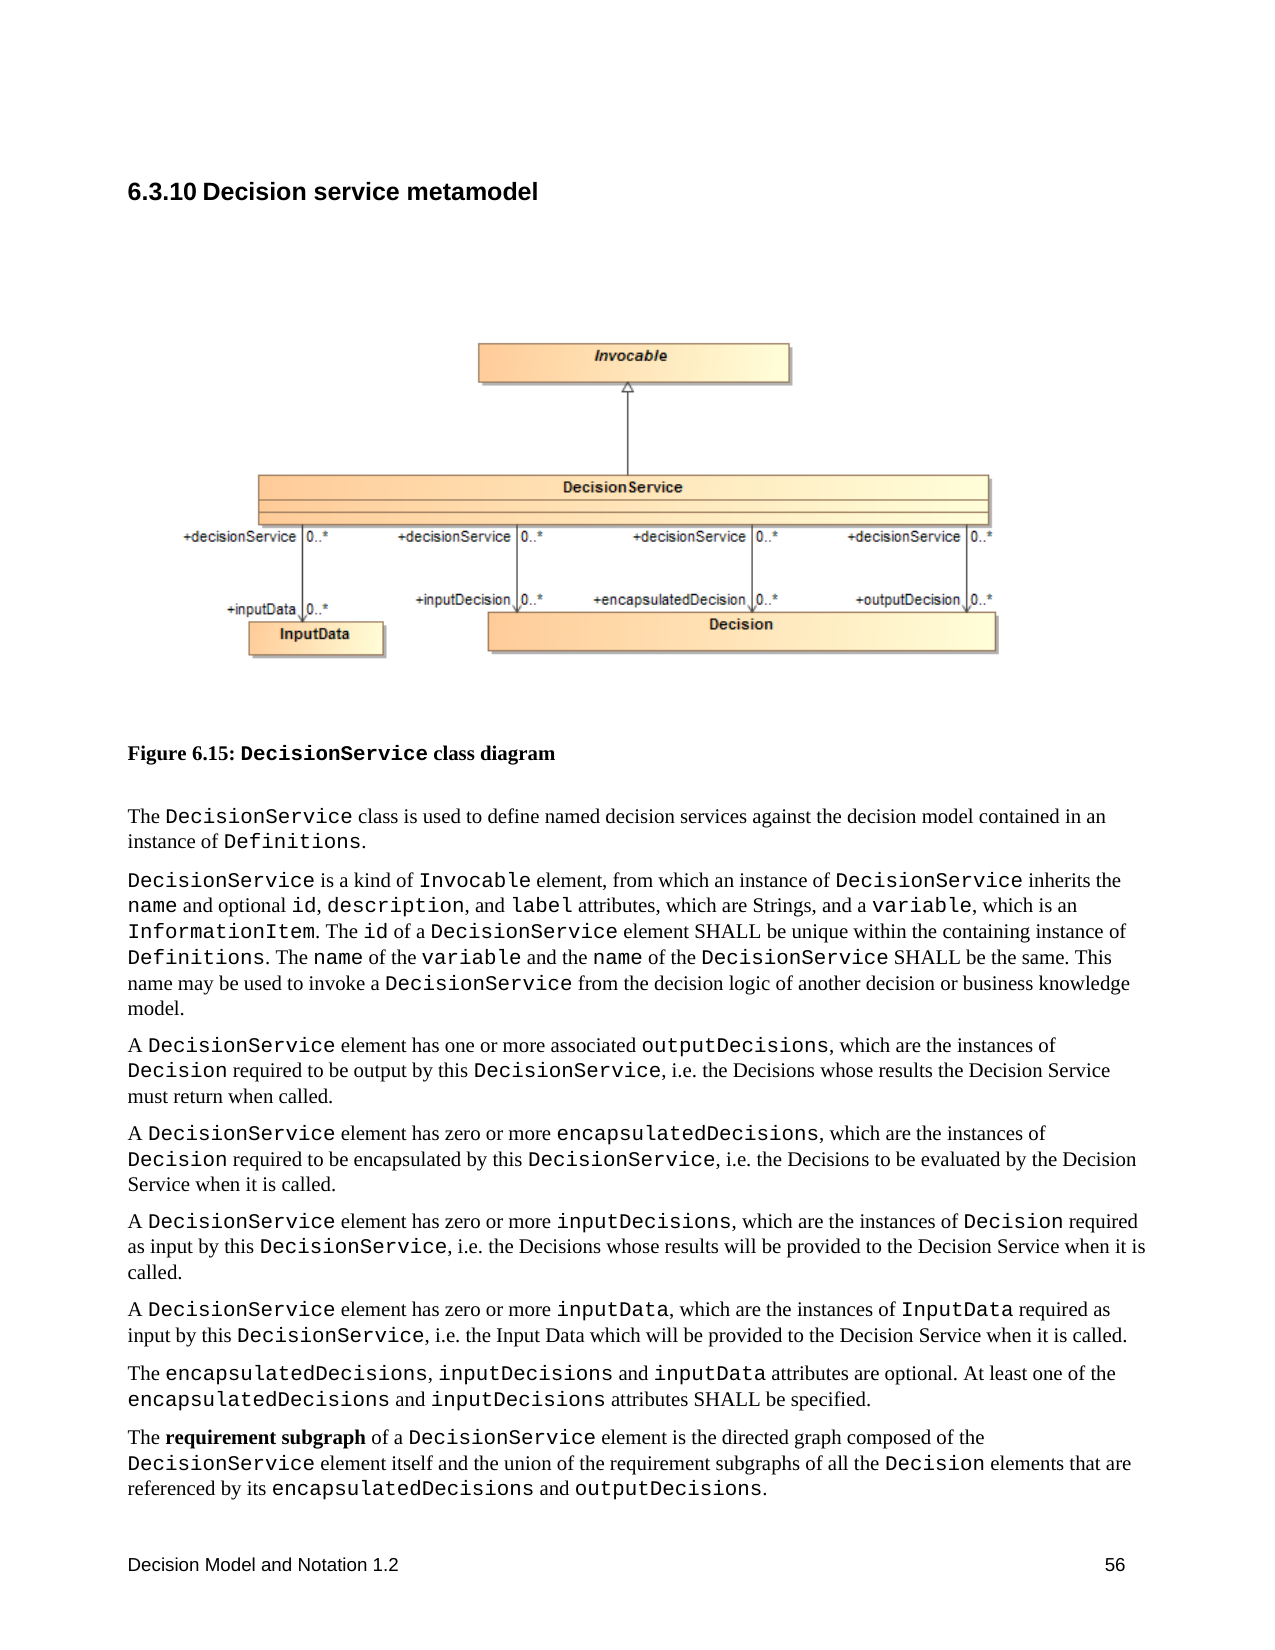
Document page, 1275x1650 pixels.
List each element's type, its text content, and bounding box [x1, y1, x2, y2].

text A DecisionService element has zero or more inputDecisions, which are the instances of Decision required as input by this DecisionService, i.e. the Decisions whose results will be provided to the Decision Service when it is called. [127, 1209, 1147, 1284]
text Figure 6.15: DecisionService class diagram [127, 742, 1147, 767]
text A DecisionService element has zero or more inputData, which are the instances of InputData required as input by this DecisionService, i.e. the Input Data which will be provided to the Decision Service when it is called. [127, 1297, 1147, 1348]
text The encapsulatedDecisions, inputDecisions and inputData attributes are optional. At least one of the encapsulatedDecisions and inputDecisions attributes SHALL be specified. [127, 1361, 1147, 1412]
text The DecisionService class is used to define named decision services against the decision model contained in an instance of Definitions. [127, 803, 1147, 855]
text A DecisionService element has zero or more encapsulatedDecisions, which are the instances of Decision required to be encapsulated by this DecisionService, i.e. the Decisions to be evaluated by the Decision Service when it is called. [127, 1121, 1147, 1196]
text DecisionService is a kind of Invocable element, from which an instance of DecisionService inherits the name and optional id, description, and label attributes, which are Strings, and a variable, which is an InformationItem. The id of a DecisionService element SHALL be unique within the containing instance of Definitions. The name of the variable and the name of the DecisionService SHALL be the same. This name may be used to invoke a DecisionService from the decision logic of another decision or business knowledge model. [127, 867, 1147, 1020]
subtitle Decision service metamodel [127, 176, 1147, 205]
picture [127, 273, 1148, 742]
text A DecisionService element has one or more associated outputDecisions, which are the instances of Decision required to be output by this DecisionService, i.e. the Decisions whose results the Decision Service must return when called. [127, 1033, 1147, 1108]
text The requirement subgraph of a DecisionService element is the directed graph composed of the DecisionService element itself and the union of the requirement subgraphs of all the Decision elements that are referenced by its encapsulatedDecisions and outputDecisions. [127, 1425, 1147, 1502]
